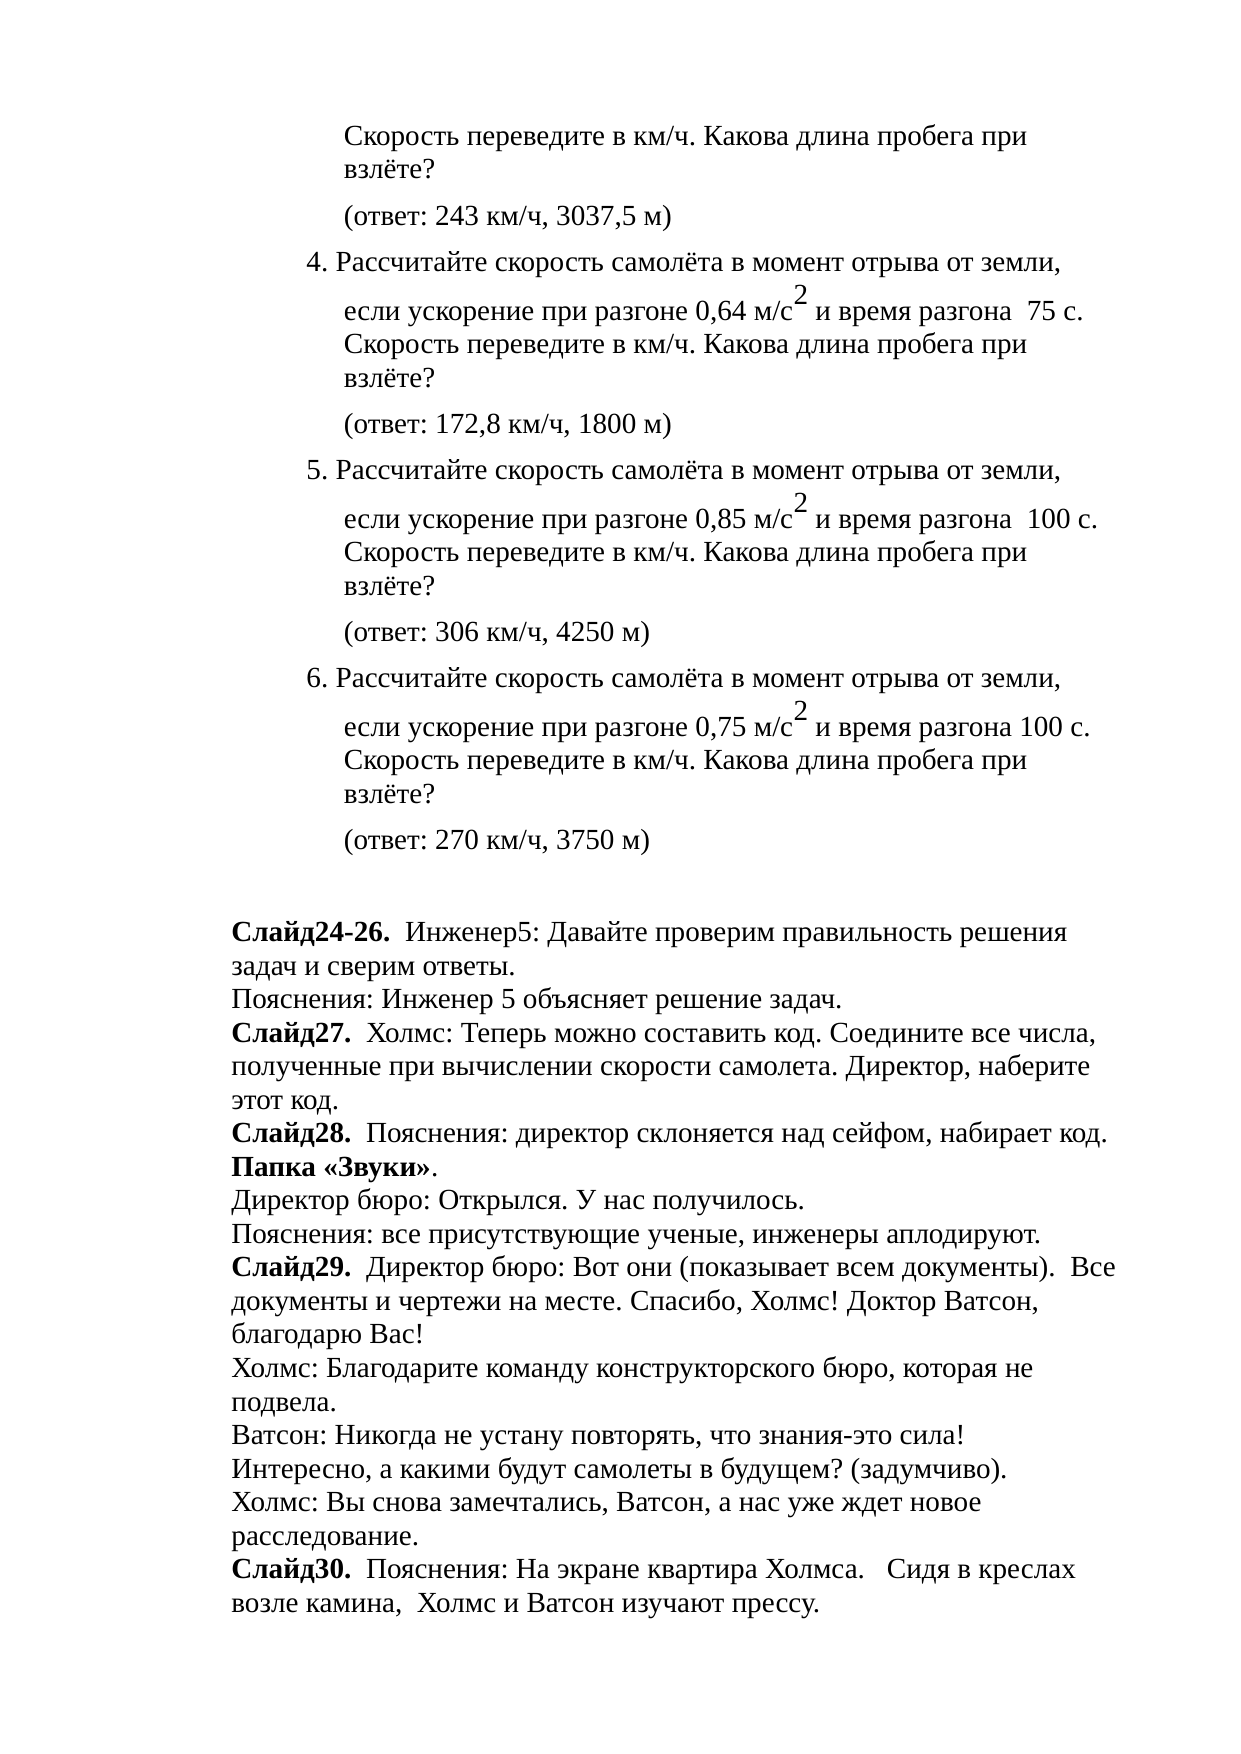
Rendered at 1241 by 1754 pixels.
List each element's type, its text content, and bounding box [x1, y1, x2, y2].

text (ответ: 243 км/ч, 3037,5 м) [344, 198, 1122, 231]
text Слайд30. Пояснения: На экране квартира Холмса. Сидя в креслах возле камина, Холмс и Ватсон изучают прессу. [231, 1551, 1122, 1618]
text 5. Рассчитайте скорость самолёта в момент отрыва от земли, если ускорение при разгоне 0,85 м/с2 и время разгона 100 с. Скорость переведите в км/ч. Какова длина пробега при взлёте? [306, 452, 1122, 601]
text Скорость переведите в км/ч. Какова длина пробега при взлёте? [306, 118, 1122, 185]
text 6. Рассчитайте скорость самолёта в момент отрыва от земли, если ускорение при разгоне 0,75 м/с2 и время разгона 100 с. Скорость переведите в км/ч. Какова длина пробега при взлёте? [306, 660, 1122, 809]
text Пояснения: Инженер 5 объясняет решение задач. [231, 981, 1122, 1015]
text 4. Рассчитайте скорость самолёта в момент отрыва от земли, если ускорение при разгоне 0,64 м/с2 и время разгона 75 с. Скорость переведите в км/ч. Какова длина пробега при взлёте? [306, 244, 1122, 393]
text (ответ: 306 км/ч, 4250 м) [344, 614, 1122, 647]
text Слайд28. Пояснения: директор склоняется над сейфом, набирает код. Папка «Звуки». [231, 1115, 1122, 1182]
text (ответ: 172,8 км/ч, 1800 м) [344, 406, 1122, 439]
text Интересно, а какими будут самолеты в будущем? (задумчиво). [231, 1451, 1122, 1484]
text Холмс: Вы снова замечтались, Ватсон, а нас уже ждет новое расследование. [231, 1484, 1122, 1551]
text (ответ: 270 км/ч, 3750 м) [344, 822, 1122, 856]
text Пояснения: все присутствующие ученые, инженеры аплодируют. [231, 1216, 1122, 1249]
text Директор бюро: Открылся. У нас получилось. [231, 1182, 1122, 1216]
text Слайд29. Директор бюро: Вот они (показывает всем документы). Все документы и чертежи на месте. Спасибо, Холмс! Доктор Ватсон, благодарю Вас! [231, 1249, 1122, 1350]
text Слайд24-26. Инженер5: Давайте проверим правильность решения задач и сверим ответы. [231, 914, 1122, 981]
text Ватсон: Никогда не устану повторять, что знания-это сила! [231, 1417, 1122, 1451]
text Слайд27. Холмс: Теперь можно составить код. Соедините все числа, полученные при вычислении скорости самолета. Директор, наберите этот код. [231, 1015, 1122, 1115]
text Холмс: Благодарите команду конструкторского бюро, которая не подвела. [231, 1350, 1122, 1417]
